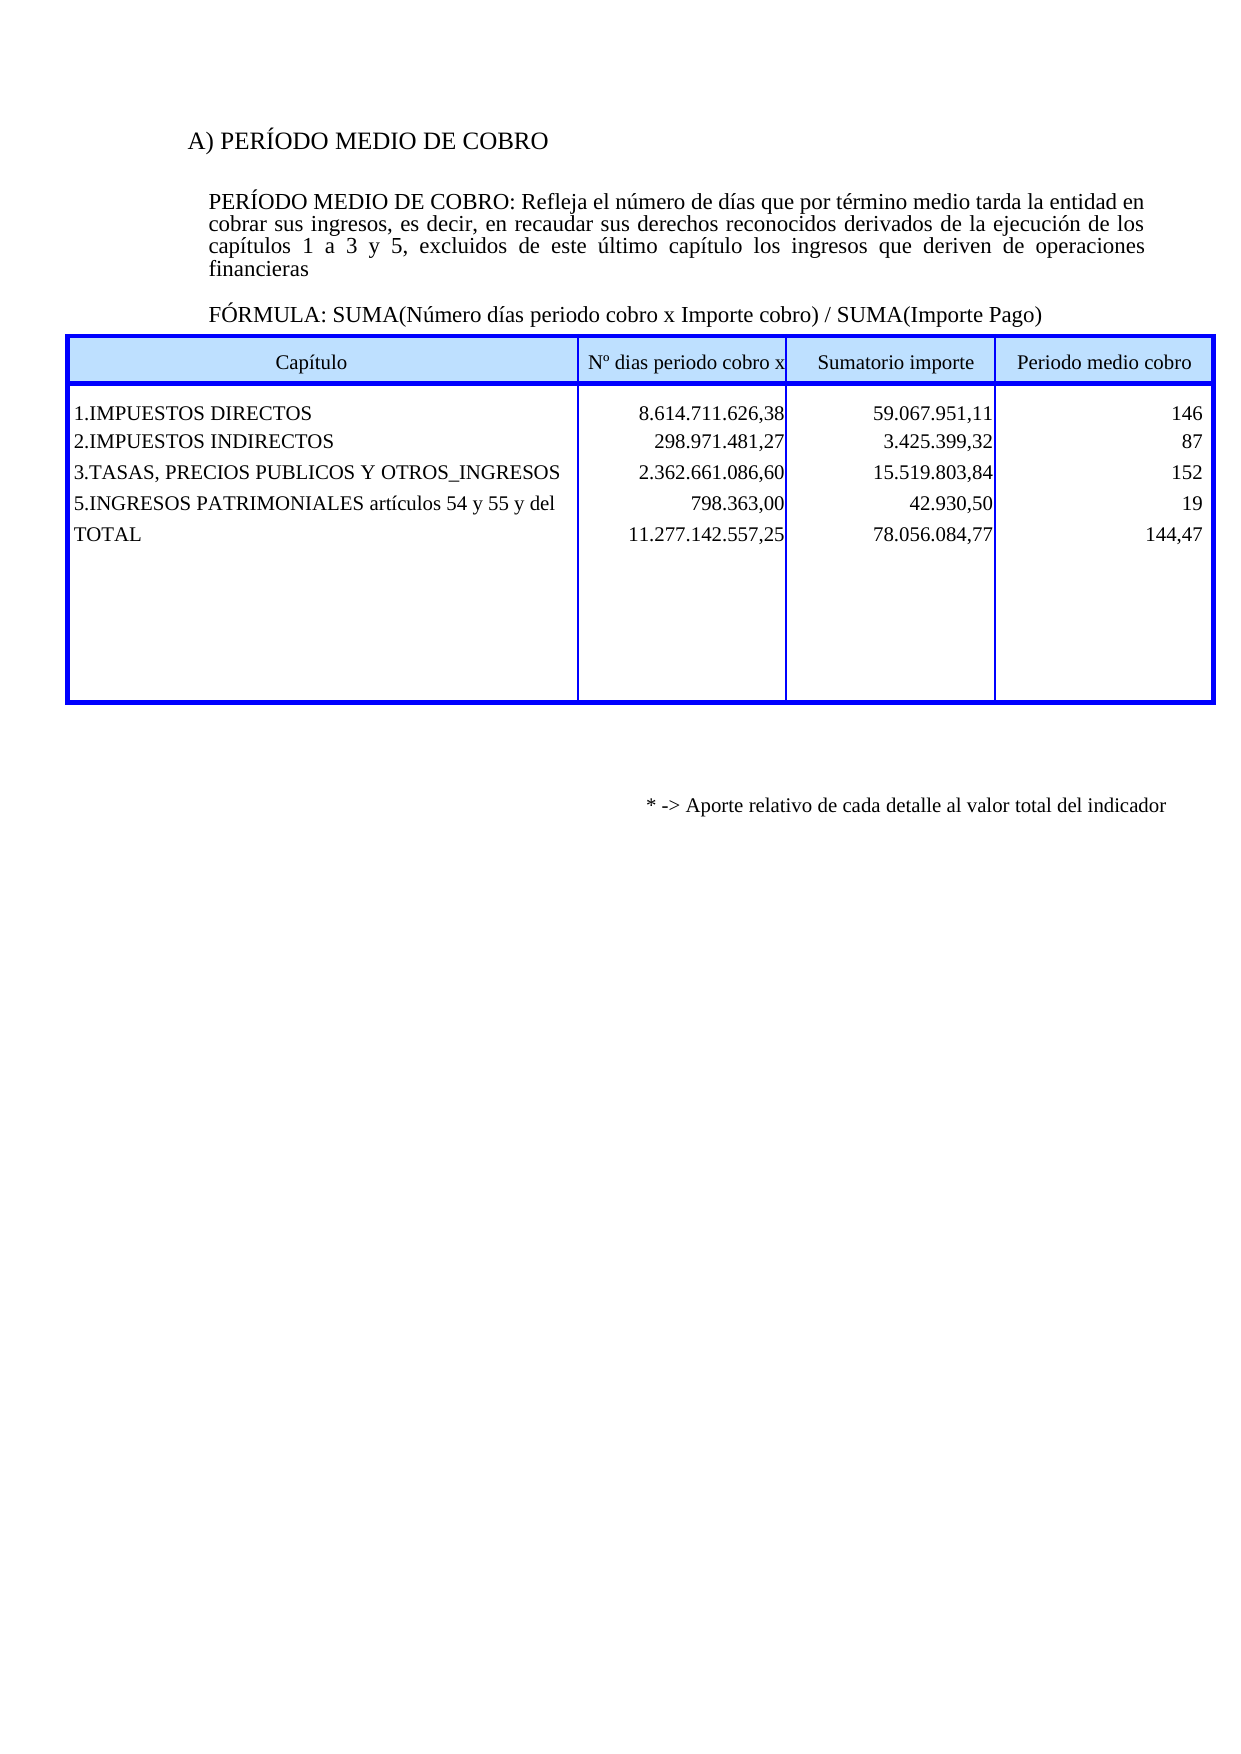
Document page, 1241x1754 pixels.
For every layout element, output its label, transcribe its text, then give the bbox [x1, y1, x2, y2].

table_header Capítulo [70, 338, 577, 381]
table_cell 146 [996, 386, 1211, 425]
table_header Periodo medio cobro [996, 338, 1211, 381]
table_cell 11.277.142.557,25 [579, 519, 785, 700]
table_cell 78.056.084,77 [787, 519, 994, 700]
table_cell 144,47 [996, 519, 1211, 700]
table_cell TOTAL [70, 519, 577, 700]
table_cell 5.INGRESOS PATRIMONIALES artículos 54 y 55 y del [70, 488, 577, 519]
table_cell 15.519.803,84 [787, 457, 994, 488]
table_cell 2.IMPUESTOS INDIRECTOS [70, 425, 577, 457]
table_cell 1.IMPUESTOS DIRECTOS [70, 386, 577, 425]
table_cell 3.425.399,32 [787, 425, 994, 457]
table_cell 59.067.951,11 [787, 386, 994, 425]
text * -> Aporte relativo de cada detalle al valor total del indicador [646, 793, 1223, 817]
table_cell 798.363,00 [579, 488, 785, 519]
table_header Sumatorio importe [787, 338, 994, 381]
table_cell 3.TASAS, PRECIOS PUBLICOS Y OTROS_INGRESOS [70, 457, 577, 488]
table_header Nº dias periodo cobro x [579, 338, 785, 381]
text PERÍODO MEDIO DE COBRO: Refleja el número de días que por término medio tarda la entidad en cobrar sus ingresos, es decir, en recaudar sus derechos reconocidos derivados de la ejecución de los capítulos 1 a 3 y 5, excluidos de este último capítulo los ingresos que deriven de operaciones financieras [208, 191, 1147, 281]
table_cell 8.614.711.626,38 [579, 386, 785, 425]
text A) PERÍODO MEDIO DE COBRO [187, 126, 1223, 154]
table_cell 19 [996, 488, 1211, 519]
table_cell 152 [996, 457, 1211, 488]
text FÓRMULA: SUMA(Número días periodo cobro x Importe cobro) / SUMA(Importe Pago) [208, 301, 1223, 328]
table_cell 87 [996, 425, 1211, 457]
table_cell 2.362.661.086,60 [579, 457, 785, 488]
table_cell 298.971.481,27 [579, 425, 785, 457]
table_cell 42.930,50 [787, 488, 994, 519]
